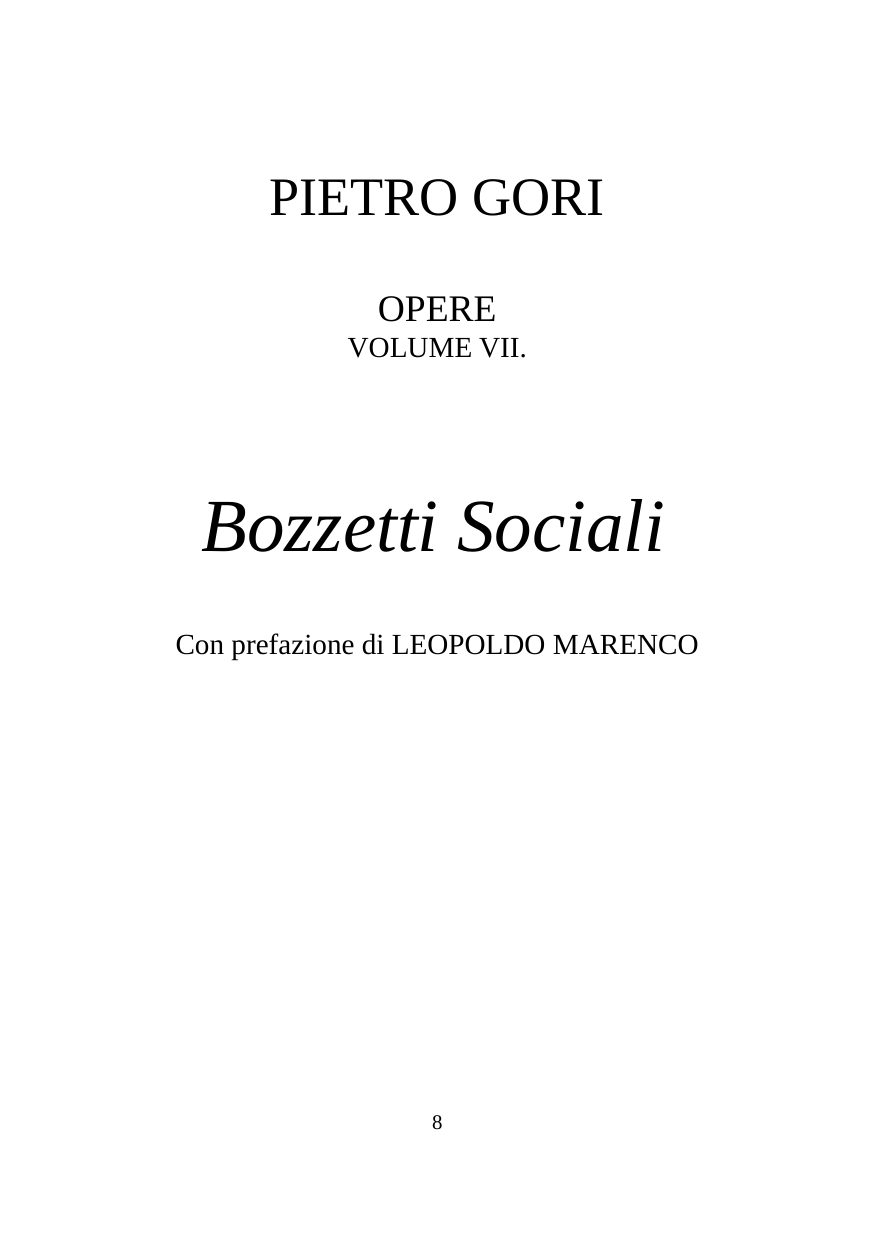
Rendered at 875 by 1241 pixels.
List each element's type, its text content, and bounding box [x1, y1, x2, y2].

text OPERE [106, 287, 768, 330]
text PIETRO GORI [106, 165, 768, 228]
text Con prefazione di LEOPOLDO MARENCO [106, 627, 768, 660]
text VOLUME VII. [106, 330, 768, 363]
text Bozzetti Sociali [106, 481, 768, 568]
